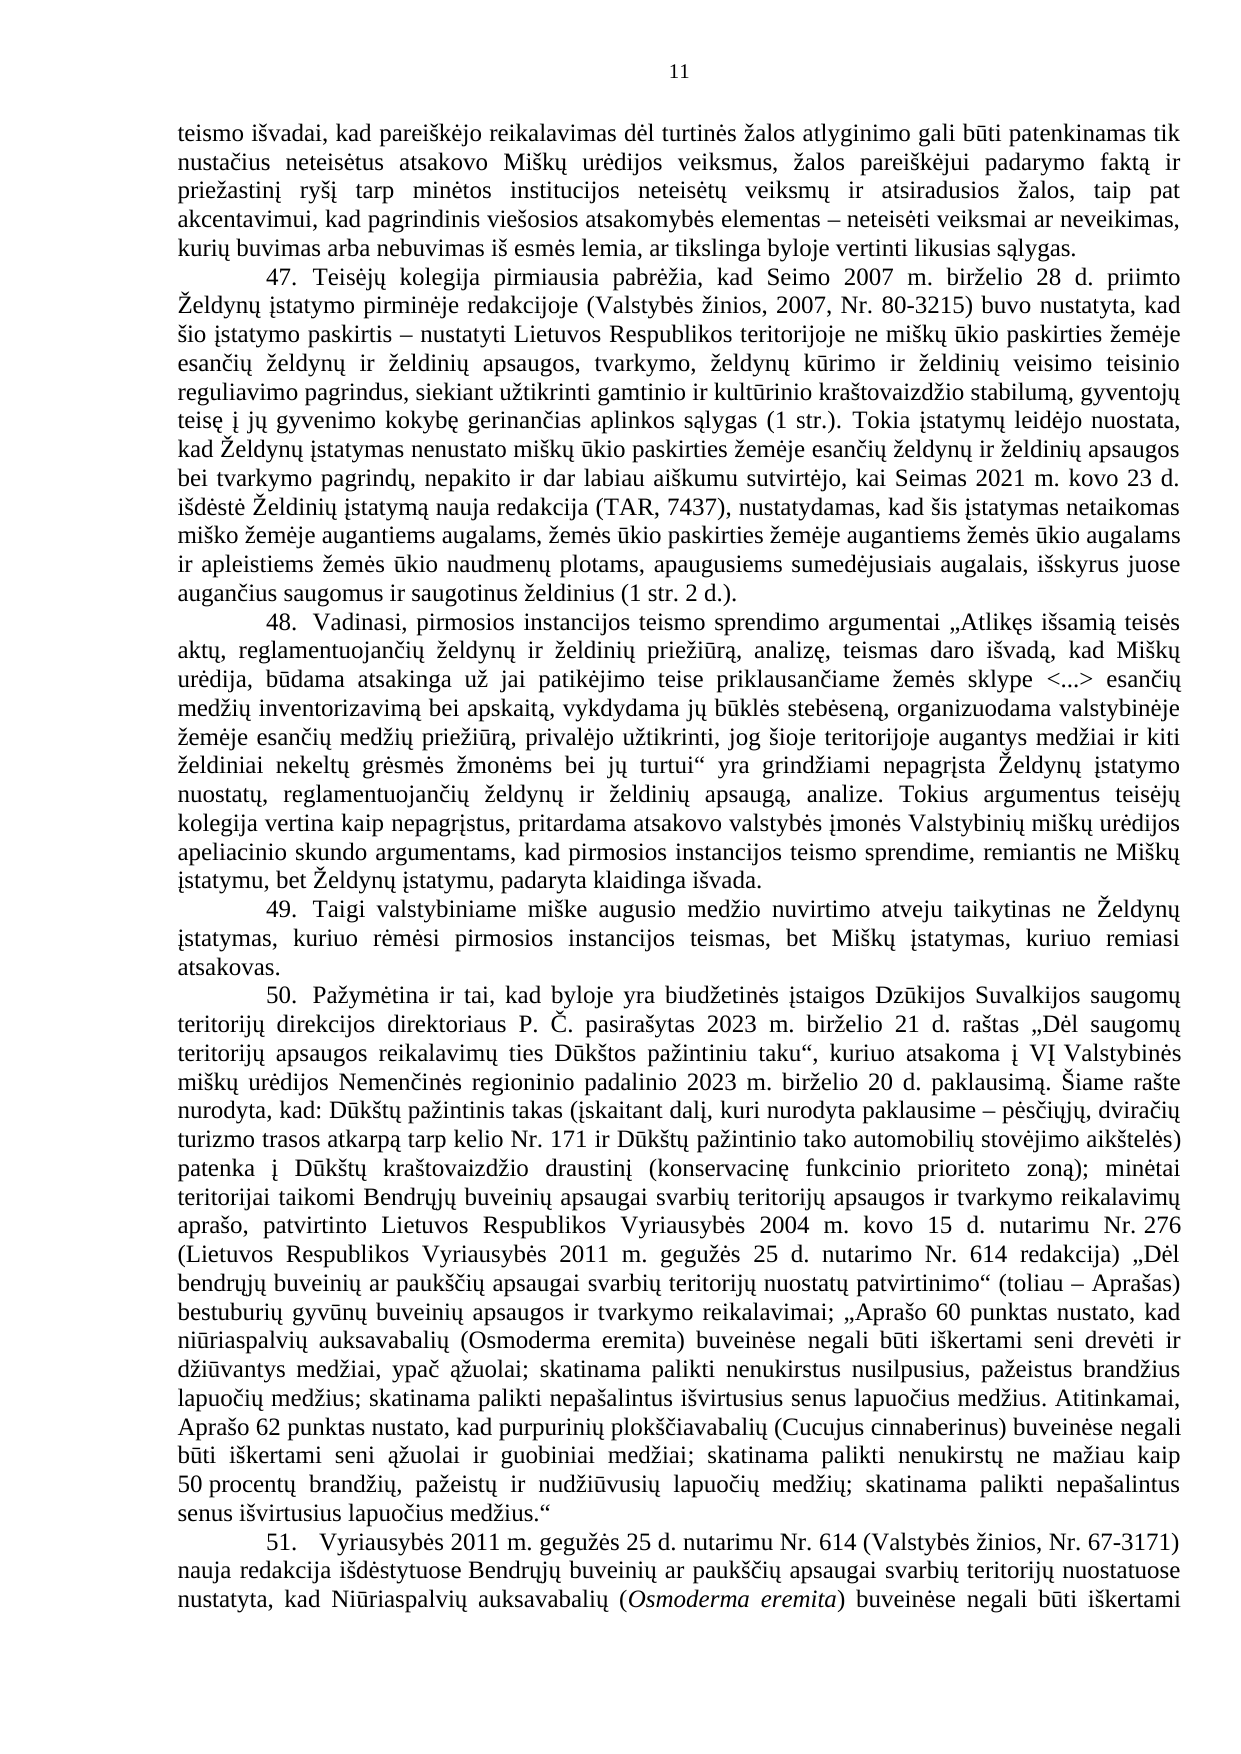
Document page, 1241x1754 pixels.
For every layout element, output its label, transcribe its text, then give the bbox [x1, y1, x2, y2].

text 51. Vyriausybės 2011 m. gegužės 25 d. nutarimu Nr. 614 (Valstybės žinios, Nr. 67-3171) nauja redakcija išdėstytuose Bendrųjų buveinių ar paukščių apsaugai svarbių teritorijų nuostatuose nustatyta, kad Niūriaspalvių auksavabalių (Osmoderma eremita) buveinėse negali būti iškertami [177, 1527, 1181, 1613]
text 49. Taigi valstybiniame miške augusio medžio nuvirtimo atveju taikytinas ne Želdynų įstatymas, kuriuo rėmėsi pirmosios instancijos teismas, bet Miškų įstatymas, kuriuo remiasi atsakovas. [177, 894, 1181, 981]
text 47. Teisėjų kolegija pirmiausia pabrėžia, kad Seimo 2007 m. birželio 28 d. priimto Želdynų įstatymo pirminėje redakcijoje (Valstybės žinios, 2007, Nr. 80-3215) buvo nustatyta, kad šio įstatymo paskirtis – nustatyti Lietuvos Respublikos teritorijoje ne miškų ūkio paskirties žemėje esančių želdynų ir želdinių apsaugos, tvarkymo, želdynų kūrimo ir želdinių veisimo teisinio reguliavimo pagrindus, siekiant užtikrinti gamtinio ir kultūrinio kraštovaizdžio stabilumą, gyventojų teisę į jų gyvenimo kokybę gerinančias aplinkos sąlygas (1 str.). Tokia įstatymų leidėjo nuostata, kad Želdynų įstatymas nenustato miškų ūkio paskirties žemėje esančių želdynų ir želdinių apsaugos bei tvarkymo pagrindų, nepakito ir dar labiau aiškumu sutvirtėjo, kai Seimas 2021 m. kovo 23 d. išdėstė Želdinių įstatymą nauja redakcija (TAR, 7437), nustatydamas, kad šis įstatymas netaikomas miško žemėje augantiems augalams, žemės ūkio paskirties žemėje augantiems žemės ūkio augalams ir apleistiems žemės ūkio naudmenų plotams, apaugusiems sumedėjusiais augalais, išskyrus juose augančius saugomus ir saugotinus želdinius (1 str. 2 d.). [177, 262, 1181, 607]
text 50. Pažymėtina ir tai, kad byloje yra biudžetinės įstaigos Dzūkijos Suvalkijos saugomų teritorijų direkcijos direktoriaus P. Č. pasirašytas 2023 m. birželio 21 d. raštas „Dėl saugomų teritorijų apsaugos reikalavimų ties Dūkštos pažintiniu taku“, kuriuo atsakoma į VĮ Valstybinės miškų urėdijos Nemenčinės regioninio padalinio 2023 m. birželio 20 d. paklausimą. Šiame rašte nurodyta, kad: Dūkštų pažintinis takas (įskaitant dalį, kuri nurodyta paklausime – pėsčiųjų, dviračių turizmo trasos atkarpą tarp kelio Nr. 171 ir Dūkštų pažintinio tako automobilių stovėjimo aikštelės) patenka į Dūkštų kraštovaizdžio draustinį (konservacinę funkcinio prioriteto zoną); minėtai teritorijai taikomi Bendrųjų buveinių apsaugai svarbių teritorijų apsaugos ir tvarkymo reikalavimų aprašo, patvirtinto Lietuvos Respublikos Vyriausybės 2004 m. kovo 15 d. nutarimu Nr. 276 (Lietuvos Respublikos Vyriausybės 2011 m. gegužės 25 d. nutarimo Nr. 614 redakcija) „Dėl bendrųjų buveinių ar paukščių apsaugai svarbių teritorijų nuostatų patvirtinimo“ (toliau – Aprašas) bestuburių gyvūnų buveinių apsaugos ir tvarkymo reikalavimai; „Aprašo 60 punktas nustato, kad niūriaspalvių auksavabalių (Osmoderma eremita) buveinėse negali būti iškertami seni drevėti ir džiūvantys medžiai, ypač ąžuolai; skatinama palikti nenukirstus nusilpusius, pažeistus brandžius lapuočių medžius; skatinama palikti nepašalintus išvirtusius senus lapuočius medžius. Atitinkamai, Aprašo 62 punktas nustato, kad purpurinių plokščiavabalių (Cucujus cinnaberinus) buveinėse negali būti iškertami seni ąžuolai ir guobiniai medžiai; skatinama palikti nenukirstų ne mažiau kaip 50 procentų brandžių, pažeistų ir nudžiūvusių lapuočių medžių; skatinama palikti nepašalintus senus išvirtusius lapuočius medžius.“ [177, 981, 1181, 1527]
text teismo išvadai, kad pareiškėjo reikalavimas dėl turtinės žalos atlyginimo gali būti patenkinamas tik nustačius neteisėtus atsakovo Miškų urėdijos veiksmus, žalos pareiškėjui padarymo faktą ir priežastinį ryšį tarp minėtos institucijos neteisėtų veiksmų ir atsiradusios žalos, taip pat akcentavimui, kad pagrindinis viešosios atsakomybės elementas – neteisėti veiksmai ar neveikimas, kurių buvimas arba nebuvimas iš esmės lemia, ar tikslinga byloje vertinti likusias sąlygas. [177, 118, 1181, 262]
text 48. Vadinasi, pirmosios instancijos teismo sprendimo argumentai „Atlikęs išsamią teisės aktų, reglamentuojančių želdynų ir želdinių priežiūrą, analizę, teismas daro išvadą, kad Miškų urėdija, būdama atsakinga už jai patikėjimo teise priklausančiame žemės sklype <...> esančių medžių inventorizavimą bei apskaitą, vykdydama jų būklės stebėseną, organizuodama valstybinėje žemėje esančių medžių priežiūrą, privalėjo užtikrinti, jog šioje teritorijoje augantys medžiai ir kiti želdiniai nekeltų grėsmės žmonėms bei jų turtui“ yra grindžiami nepagrįsta Želdynų įstatymo nuostatų, reglamentuojančių želdynų ir želdinių apsaugą, analize. Tokius argumentus teisėjų kolegija vertina kaip nepagrįstus, pritardama atsakovo valstybės įmonės Valstybinių miškų urėdijos apeliacinio skundo argumentams, kad pirmosios instancijos teismo sprendime, remiantis ne Miškų įstatymu, bet Želdynų įstatymu, padaryta klaidinga išvada. [177, 607, 1181, 894]
